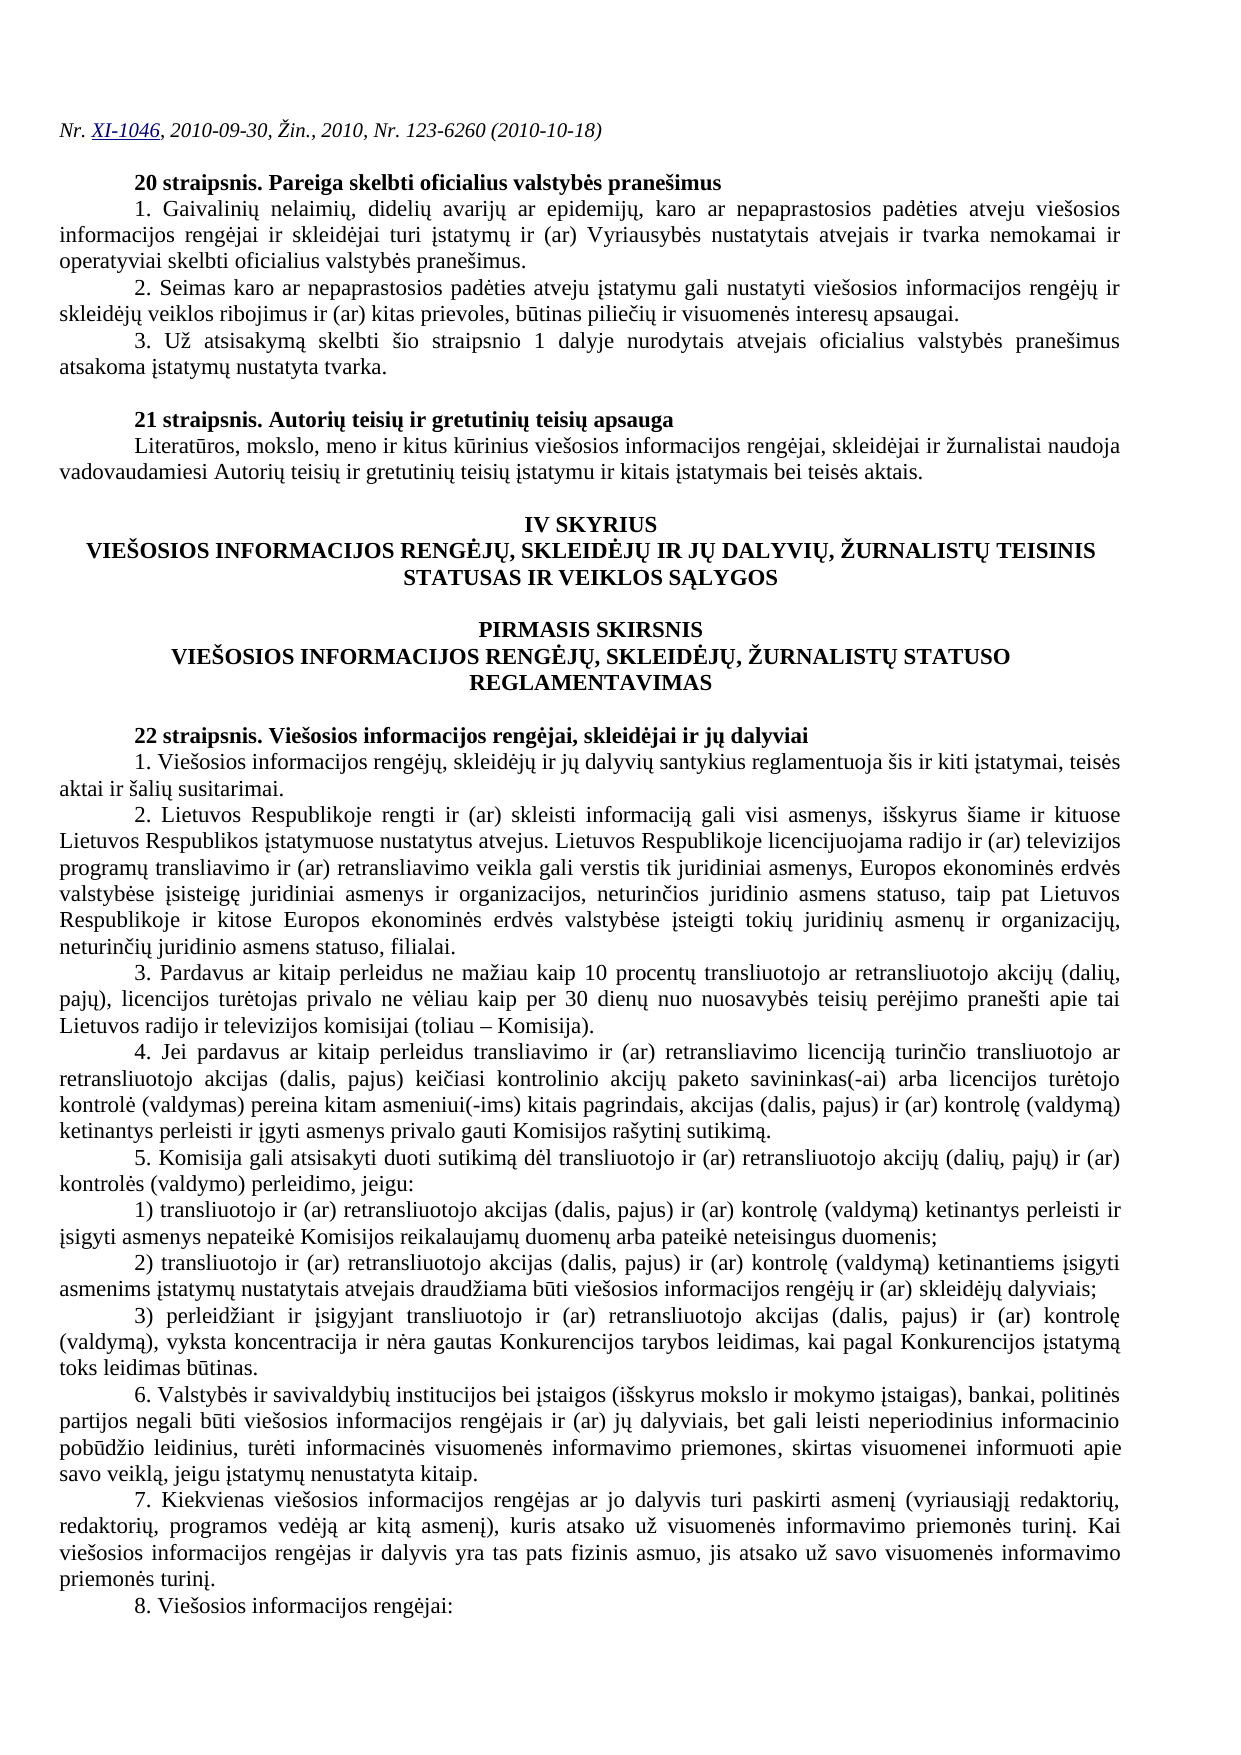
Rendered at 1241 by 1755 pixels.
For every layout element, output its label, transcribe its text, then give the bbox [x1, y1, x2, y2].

text 3. Už atsisakymą skelbti šio straipsnio 1 dalyje nurodytais atvejais oficialius valstybės pranešimus atsakoma įstatymų nustatyta tvarka. [59, 327, 1122, 379]
text 2) transliuotojo ir (ar) retransliuotojo akcijas (dalis, pajus) ir (ar) kontrolę (valdymą) ketinantiems įsigyti asmenims įstatymų nustatytais atvejais draudžiama būti viešosios informacijos rengėjų ir (ar) skleidėjų dalyviais; [59, 1249, 1122, 1302]
text 1) transliuotojo ir (ar) retransliuotojo akcijas (dalis, pajus) ir (ar) kontrolę (valdymą) ketinantys perleisti ir įsigyti asmenys nepateikė Komisijos reikalaujamų duomenų arba pateikė neteisingus duomenis; [59, 1196, 1122, 1249]
text Nr. XI-1046, 2010-09-30, Žin., 2010, Nr. 123-6260 (2010-10-18) [59, 118, 1122, 142]
text 5. Komisija gali atsisakyti duoti sutikimą dėl transliuotojo ir (ar) retransliuotojo akcijų (dalių, pajų) ir (ar) kontrolės (valdymo) perleidimo, jeigu: [59, 1144, 1122, 1196]
text 6. Valstybės ir savivaldybių institucijos bei įstaigos (išskyrus mokslo ir mokymo įstaigas), bankai, politinės partijos negali būti viešosios informacijos rengėjais ir (ar) jų dalyviais, bet gali leisti neperiodinius informacinio pobūdžio leidinius, turėti informacinės visuomenės informavimo priemones, skirtas visuomenei informuoti apie savo veiklą, jeigu įstatymų nenustatyta kitaip. [59, 1381, 1122, 1486]
text 3. Pardavus ar kitaip perleidus ne mažiau kaip 10 procentų transliuotojo ar retransliuotojo akcijų (dalių, pajų), licencijos turėtojas privalo ne vėliau kaip per 30 dienų nuo nuosavybės teisių perėjimo pranešti apie tai Lietuvos radijo ir televizijos komisijai (toliau – Komisija). [59, 959, 1122, 1038]
text 1. Viešosios informacijos rengėjų, skleidėjų ir jų dalyvių santykius reglamentuoja šis ir kiti įstatymai, teisės aktai ir šalių susitarimai. [59, 748, 1122, 801]
text 7. Kiekvienas viešosios informacijos rengėjas ar jo dalyvis turi paskirti asmenį (vyriausiąjį redaktorių, redaktorių, programos vedėją ar kitą asmenį), kuris atsako už visuomenės informavimo priemonės turinį. Kai viešosios informacijos rengėjas ir dalyvis yra tas pats fizinis asmuo, jis atsako už savo visuomenės informavimo priemonės turinį. [59, 1486, 1122, 1592]
text 21 straipsnis. Autorių teisių ir gretutinių teisių apsauga [59, 406, 1122, 432]
text Literatūros, mokslo, meno ir kitus kūrinius viešosios informacijos rengėjai, skleidėjai ir žurnalistai naudoja vadovaudamiesi Autorių teisių ir gretutinių teisių įstatymu ir kitais įstatymais bei teisės aktais. [59, 432, 1122, 485]
text 8. Viešosios informacijos rengėjai: [59, 1592, 1122, 1618]
text 3) perleidžiant ir įsigyjant transliuotojo ir (ar) retransliuotojo akcijas (dalis, pajus) ir (ar) kontrolę (valdymą), vyksta koncentracija ir nėra gautas Konkurencijos tarybos leidimas, kai pagal Konkurencijos įstatymą toks leidimas būtinas. [59, 1302, 1122, 1381]
text 22 straipsnis. Viešosios informacijos rengėjai, skleidėjai ir jų dalyviai [59, 722, 1122, 748]
text PIRMASIS skirsnis [59, 617, 1122, 643]
text Viešosios informacijos rengėjų, SKLEIDĖJŲ IR jų dalyvių, ŽURNALISTŲ teisinis statusas ir veiklos sąlygos [59, 537, 1122, 590]
text 20 straipsnis. Pareiga skelbti oficialius valstybės pranešimus [59, 168, 1122, 195]
text 4. Jei pardavus ar kitaip perleidus transliavimo ir (ar) retransliavimo licenciją turinčio transliuotojo ar retransliuotojo akcijas (dalis, pajus) keičiasi kontrolinio akcijų paketo savininkas(-ai) arba licencijos turėtojo kontrolė (valdymas) pereina kitam asmeniui(-ims) kitais pagrindais, akcijas (dalis, pajus) ir (ar) kontrolę (valdymą) ketinantys perleisti ir įgyti asmenys privalo gauti Komisijos rašytinį sutikimą. [59, 1038, 1122, 1144]
text VIešosios informacijos rengėjų, SKLEIDĖJŲ, ŽURNALISTŲ STATUSO REGLAMENTAVIMAS [59, 643, 1122, 696]
text 1. Gaivalinių nelaimių, didelių avarijų ar epidemijų, karo ar nepaprastosios padėties atveju viešosios informacijos rengėjai ir skleidėjai turi įstatymų ir (ar) Vyriausybės nustatytais atvejais ir tvarka nemokamai ir operatyviai skelbti oficialius valstybės pranešimus. [59, 195, 1122, 274]
text 2. Lietuvos Respublikoje rengti ir (ar) skleisti informaciją gali visi asmenys, išskyrus šiame ir kituose Lietuvos Respublikos įstatymuose nustatytus atvejus. Lietuvos Respublikoje licencijuojama radijo ir (ar) televizijos programų transliavimo ir (ar) retransliavimo veikla gali verstis tik juridiniai asmenys, Europos ekonominės erdvės valstybėse įsisteigę juridiniai asmenys ir organizacijos, neturinčios juridinio asmens statuso, taip pat Lietuvos Respublikoje ir kitose Europos ekonominės erdvės valstybėse įsteigti tokių juridinių asmenų ir organizacijų, neturinčių juridinio asmens statuso, filialai. [59, 801, 1122, 959]
text 2. Seimas karo ar nepaprastosios padėties atveju įstatymu gali nustatyti viešosios informacijos rengėjų ir skleidėjų veiklos ribojimus ir (ar) kitas prievoles, būtinas piliečių ir visuomenės interesų apsaugai. [59, 274, 1122, 327]
subtitle IV SKYRIUS [59, 511, 1122, 537]
